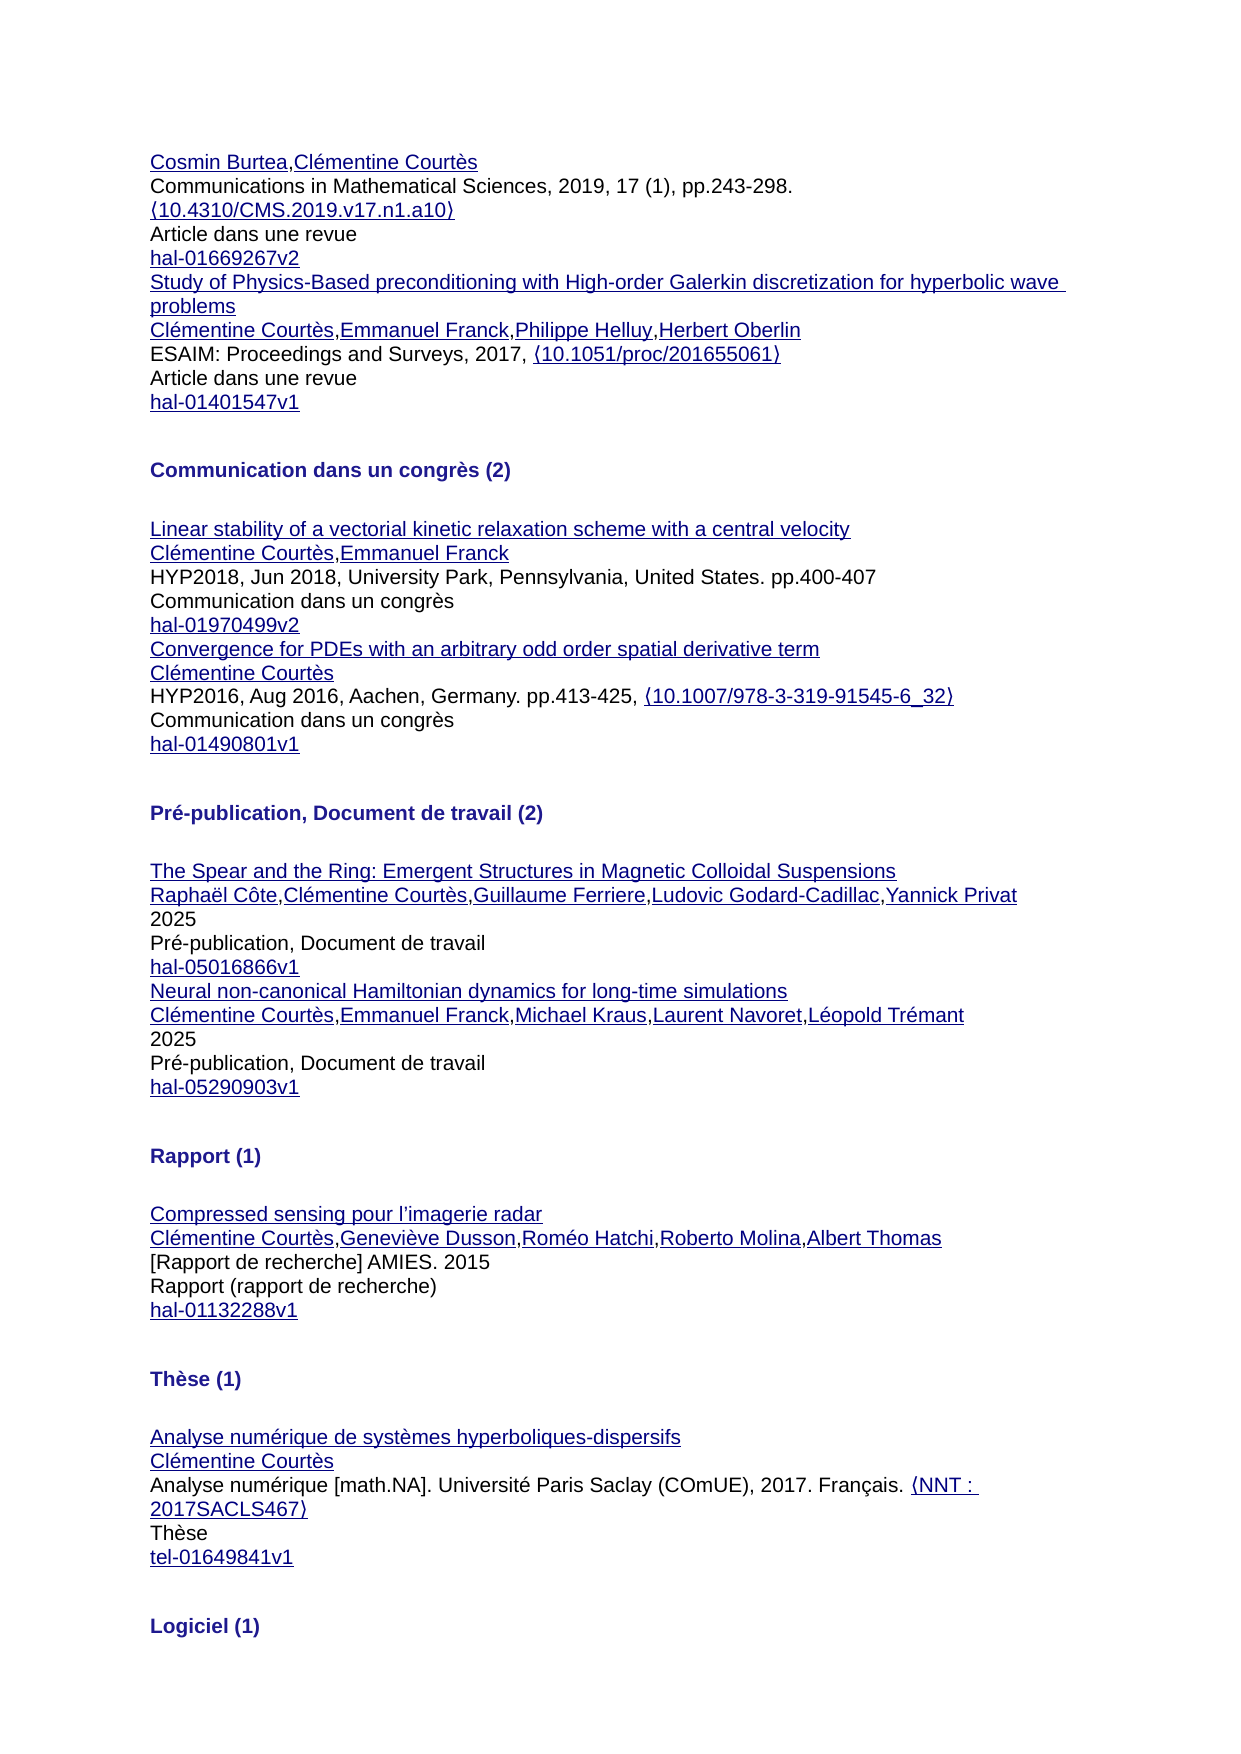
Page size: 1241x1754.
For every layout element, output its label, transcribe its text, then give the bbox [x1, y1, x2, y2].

table_header Compressed sensing pour l’imagerie radar Clémentine Courtès,Geneviève Dusson,Roméo Hatchi,Roberto Molina,Albert Thomas [Rapport de recherche] AMIES. 2015 Rapport (rapport de recherche) hal-01132288v1 [150, 1202, 1090, 1322]
subtitle Communication dans un congrès (2) [150, 458, 1090, 482]
subtitle Pré-publication, Document de travail (2) [150, 801, 1090, 825]
table_header The Spear and the Ring: Emergent Structures in Magnetic Colloidal Suspensions Raphaël Côte,Clémentine Courtès,Guillaume Ferriere,Ludovic Godard-Cadillac,Yannick Privat 2025 Pré-publication, Document de travail hal-05016866v1 [150, 859, 1090, 979]
table_cell Neural non-canonical Hamiltonian dynamics for long-time simulations Clémentine Courtès,Emmanuel Franck,Michael Kraus,Laurent Navoret,Léopold Trémant 2025 Pré-publication, Document de travail hal-05290903v1 [150, 979, 1090, 1099]
table_cell Study of Physics-Based preconditioning with High-order Galerkin discretization for hyperbolic wave problems Clémentine Courtès,Emmanuel Franck,Philippe Helluy,Herbert Oberlin ESAIM: Proceedings and Surveys, 2017, ⟨10.1051/proc/201655061⟩ Article dans une revue hal-01401547v1 [150, 270, 1090, 413]
subtitle Thèse (1) [150, 1367, 1090, 1391]
table_cell Convergence for PDEs with an arbitrary odd order spatial derivative term Clémentine Courtès HYP2016, Aug 2016, Aachen, Germany. pp.413-425, ⟨10.1007/978-3-319-91545-6_32⟩ Communication dans un congrès hal-01490801v1 [150, 636, 1090, 756]
table_header Analyse numérique de systèmes hyperboliques-dispersifs Clémentine Courtès Analyse numérique [math.NA]. Université Paris Saclay (COmUE), 2017. Français. ⟨NNT : 2017SACLS467⟩ Thèse tel-01649841v1 [150, 1425, 1090, 1569]
subtitle Rapport (1) [150, 1144, 1090, 1168]
table_header Linear stability of a vectorial kinetic relaxation scheme with a central velocity Clémentine Courtès,Emmanuel Franck HYP2018, Jun 2018, University Park, Pennsylvania, United States. pp.400-407 Communication dans un congrès hal-01970499v2 [150, 517, 1090, 636]
subtitle Logiciel (1) [150, 1613, 1090, 1637]
table_cell Cosmin Burtea,Clémentine Courtès Communications in Mathematical Sciences, 2019, 17 (1), pp.243-298. ⟨10.4310/CMS.2019.v17.n1.a10⟩ Article dans une revue hal-01669267v2 [150, 150, 1090, 270]
